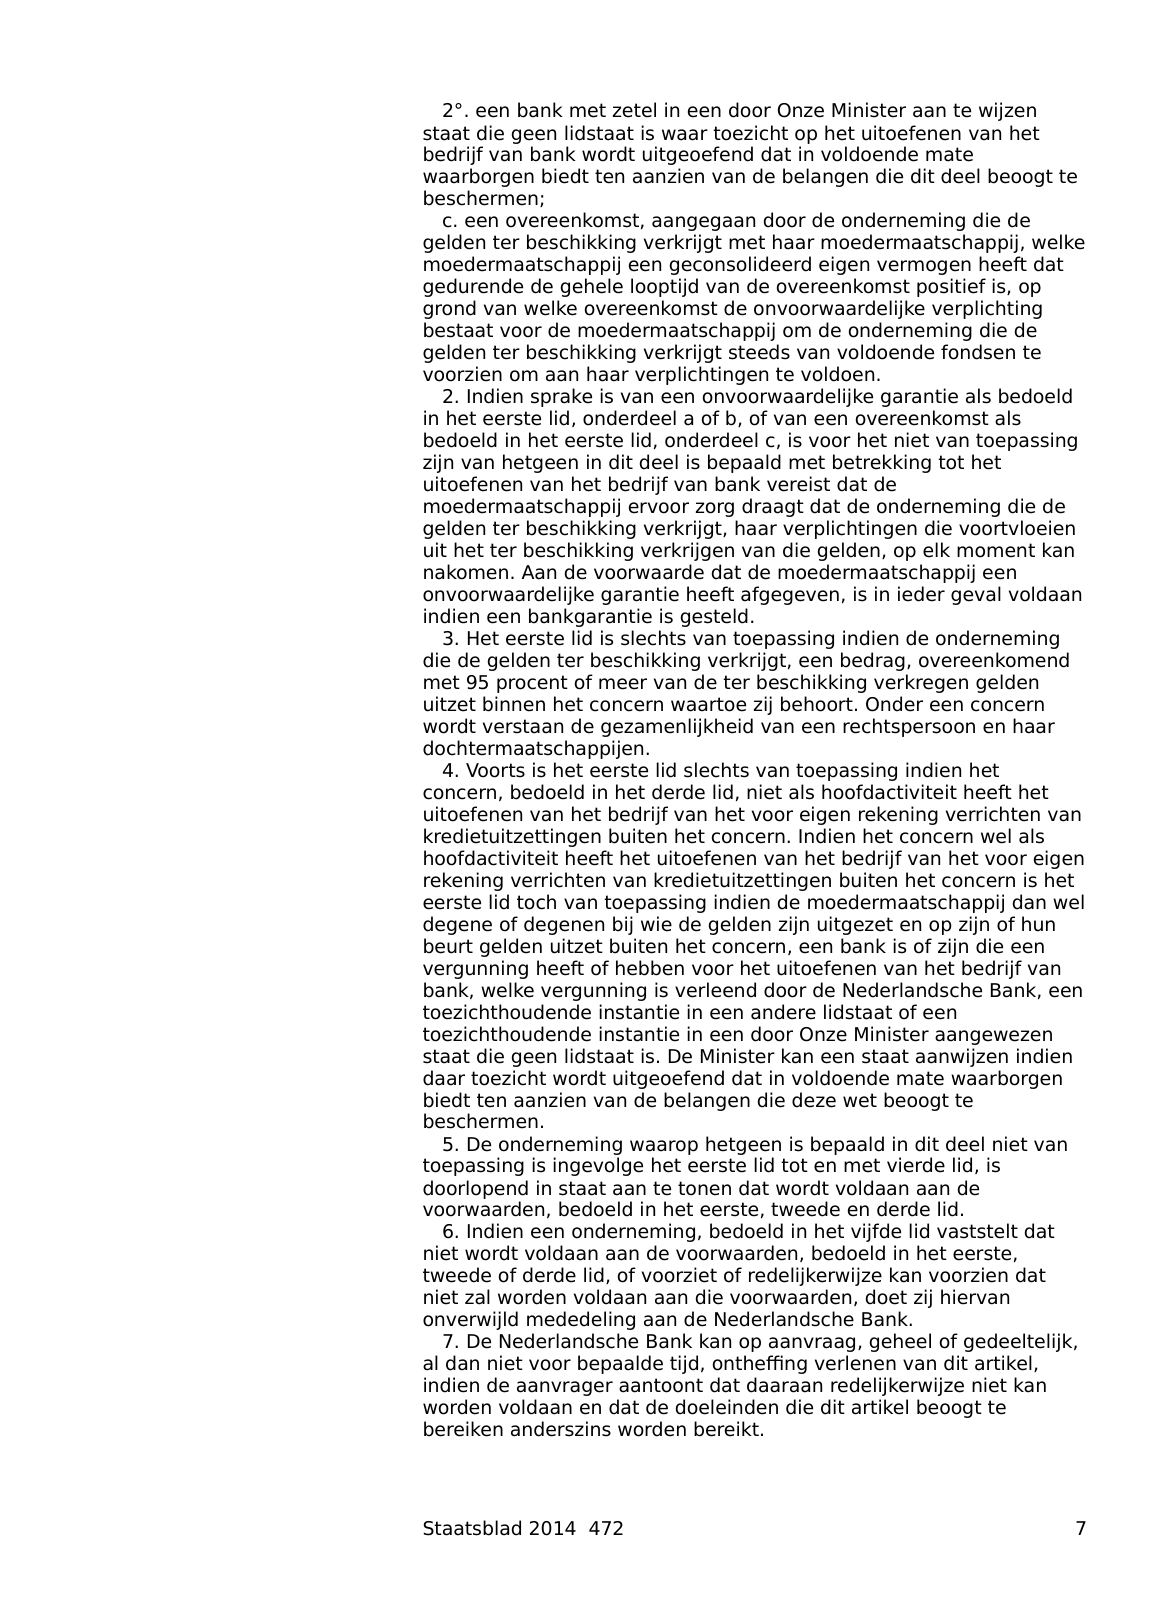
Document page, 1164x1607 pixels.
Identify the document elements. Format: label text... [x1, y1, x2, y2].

text 7. De Nederlandsche Bank kan op aanvraag, geheel of gedeeltelijk, al dan niet voor bepaalde tijd, ontheffing verlenen van dit artikel, indien de aanvrager aantoont dat daaraan redelijkerwijze niet kan worden voldaan en dat de doeleinden die dit artikel beoogt te bereiken anderszins worden bereikt. [422, 1331, 1087, 1441]
text 2°. een bank met zetel in een door Onze Minister aan te wijzen staat die geen lidstaat is waar toezicht op het uitoefenen van het bedrijf van bank wordt uitgeoefend dat in voldoende mate waarborgen biedt ten aanzien van de belangen die dit deel beoogt te beschermen; [422, 100, 1087, 210]
text 3. Het eerste lid is slechts van toepassing indien de onderneming die de gelden ter beschikking verkrijgt, een bedrag, overeenkomend met 95 procent of meer van de ter beschikking verkregen gelden uitzet binnen het concern waartoe zij behoort. Onder een concern wordt verstaan de gezamenlijkheid van een rechtspersoon en haar dochtermaatschappijen. [422, 628, 1087, 760]
text 2. Indien sprake is van een onvoorwaardelijke garantie als bedoeld in het eerste lid, onderdeel a of b, of van een overeenkomst als bedoeld in het eerste lid, onderdeel c, is voor het niet van toepassing zijn van hetgeen in dit deel is bepaald met betrekking tot het uitoefenen van het bedrijf van bank vereist dat de moedermaatschappij ervoor zorg draagt dat de onderneming die de gelden ter beschikking verkrijgt, haar verplichtingen die voortvloeien uit het ter beschikking verkrijgen van die gelden, op elk moment kan nakomen. Aan de voorwaarde dat de moedermaatschappij een onvoorwaardelijke garantie heeft afgegeven, is in ieder geval voldaan indien een bankgarantie is gesteld. [422, 386, 1087, 628]
text c. een overeenkomst, aangegaan door de onderneming die de gelden ter beschikking verkrijgt met haar moedermaatschappij, welke moedermaatschappij een geconsolideerd eigen vermogen heeft dat gedurende de gehele looptijd van de overeenkomst positief is, op grond van welke overeenkomst de onvoorwaardelijke verplichting bestaat voor de moedermaatschappij om de onderneming die de gelden ter beschikking verkrijgt steeds van voldoende fondsen te voorzien om aan haar verplichtingen te voldoen. [422, 210, 1087, 386]
text 4. Voorts is het eerste lid slechts van toepassing indien het concern, bedoeld in het derde lid, niet als hoofdactiviteit heeft het uitoefenen van het bedrijf van het voor eigen rekening verrichten van kredietuitzettingen buiten het concern. Indien het concern wel als hoofdactiviteit heeft het uitoefenen van het bedrijf van het voor eigen rekening verrichten van kredietuitzettingen buiten het concern is het eerste lid toch van toepassing indien de moedermaatschappij dan wel degene of degenen bij wie de gelden zijn uitgezet en op zijn of hun beurt gelden uitzet buiten het concern, een bank is of zijn die een vergunning heeft of hebben voor het uitoefenen van het bedrijf van bank, welke vergunning is verleend door de Nederlandsche Bank, een toezichthoudende instantie in een andere lidstaat of een toezichthoudende instantie in een door Onze Minister aangewezen staat die geen lidstaat is. De Minister kan een staat aanwijzen indien daar toezicht wordt uitgeoefend dat in voldoende mate waarborgen biedt ten aanzien van de belangen die deze wet beoogt te beschermen. [422, 760, 1087, 1133]
text 6. Indien een onderneming, bedoeld in het vijfde lid vaststelt dat niet wordt voldaan aan de voorwaarden, bedoeld in het eerste, tweede of derde lid, of voorziet of redelijkerwijze kan voorzien dat niet zal worden voldaan aan die voorwaarden, doet zij hiervan onverwijld mededeling aan de Nederlandsche Bank. [422, 1221, 1087, 1331]
text 5. De onderneming waarop hetgeen is bepaald in dit deel niet van toepassing is ingevolge het eerste lid tot en met vierde lid, is doorlopend in staat aan te tonen dat wordt voldaan aan de voorwaarden, bedoeld in het eerste, tweede en derde lid. [422, 1133, 1087, 1221]
